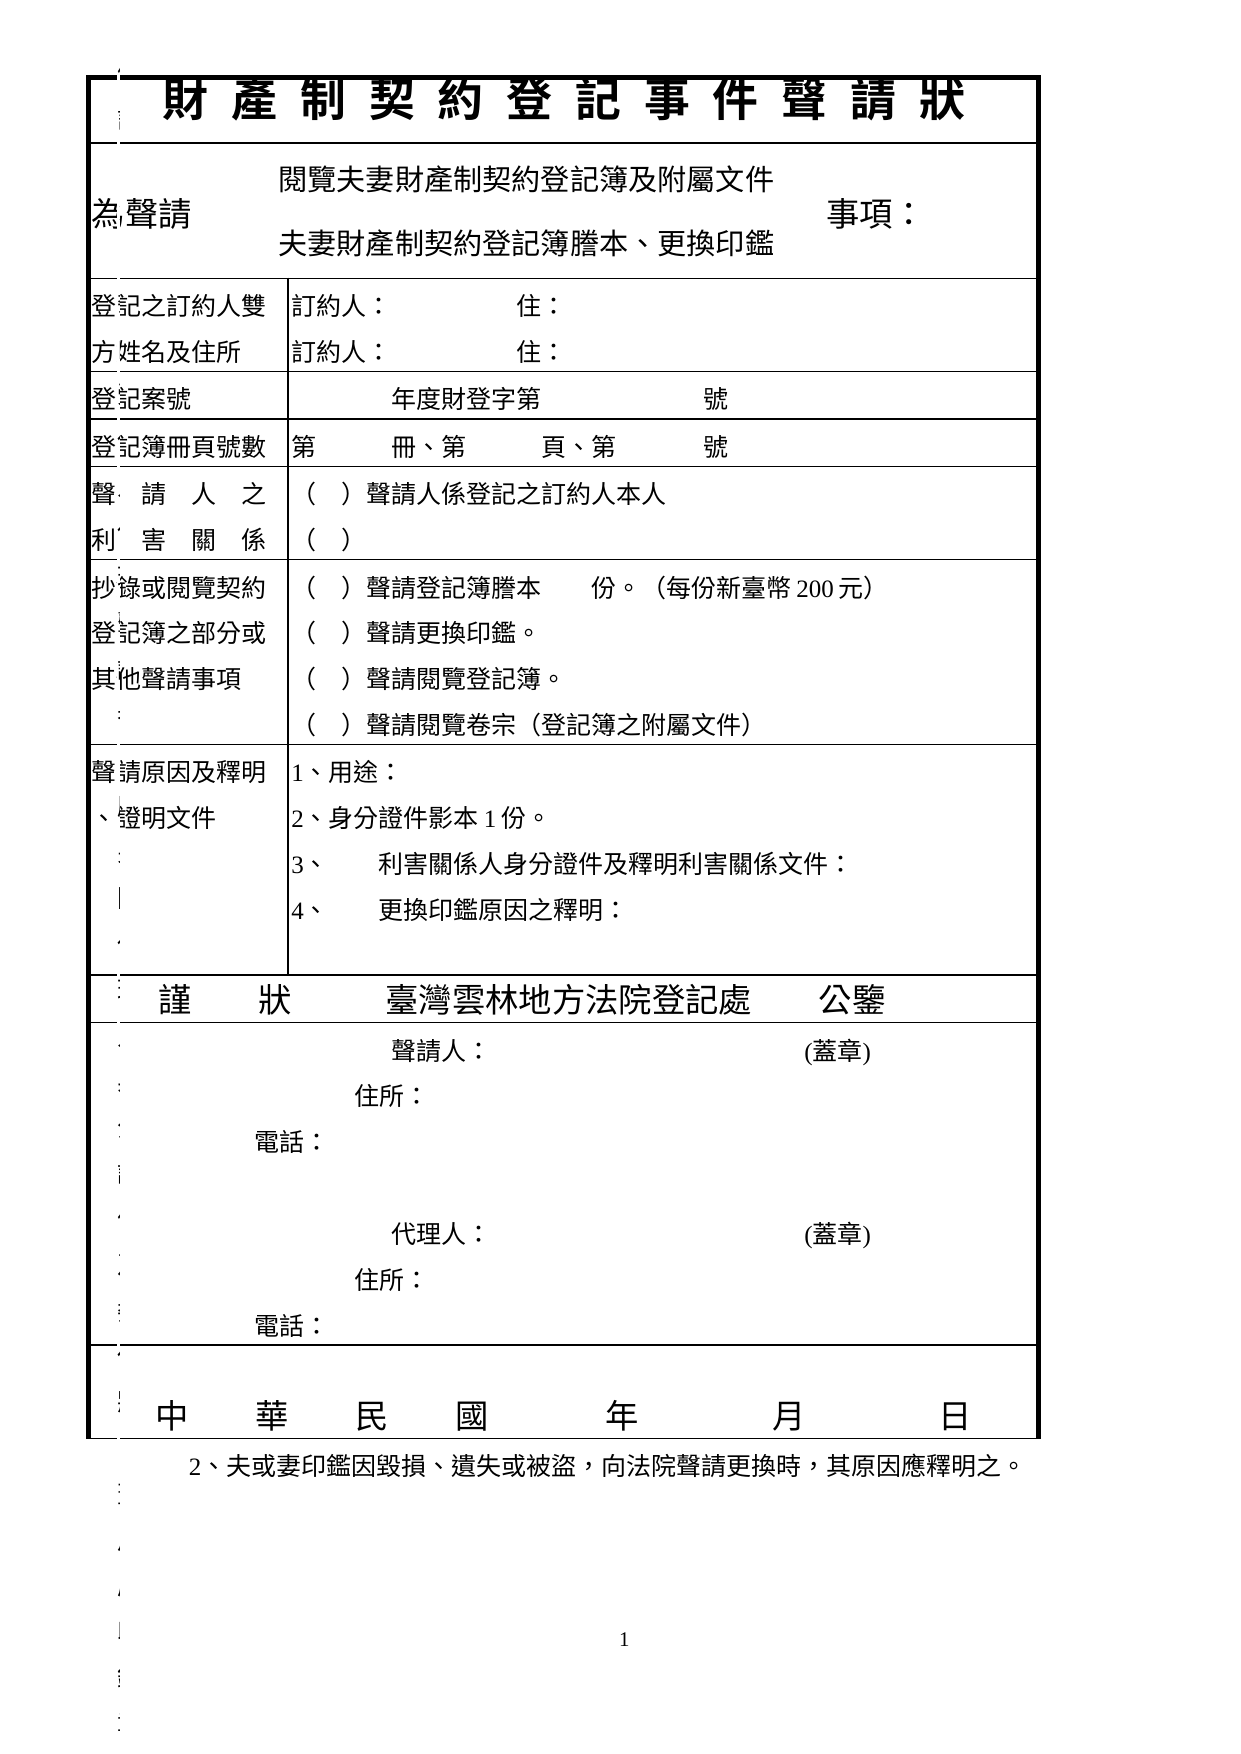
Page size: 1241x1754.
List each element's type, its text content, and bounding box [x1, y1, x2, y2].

table_cell （ ）聲請人係登記之訂約人本人 （ ） [289, 467, 1036, 559]
table_cell 第 冊、第 頁、第 號 [289, 420, 1036, 466]
table_cell （ ）聲請登記簿謄本 份。（每份新臺幣200元） （ ）聲請更換印鑑。 （ ）聲請閱覽登記簿。 （ ）聲請閱覽卷宗（登記簿之附屬文件） [289, 560, 1036, 744]
table_cell 年度財登字第 號 [289, 372, 1036, 418]
table_cell 登記簿冊頁號數 [91, 420, 117, 466]
table_cell 聲 請 人 之 利 害 關 係 [91, 467, 117, 559]
table_cell 抄錄或閱覽契約 登記簿之部分或 其他聲請事項 [91, 560, 117, 744]
table_cell 聲請原因及釋明 、證明文件 [91, 745, 117, 974]
table_cell [91, 1346, 117, 1437]
table_cell 1、用途： 2、身分證件影本1份。 利害關係人身分證件及釋明利害關係文件： 更換印鑑原因之釋明： [289, 745, 1036, 974]
table_cell 聲請原因及釋明 、證明文件 [120, 745, 287, 974]
table_cell 登記簿冊頁號數 [120, 420, 287, 466]
table_cell 為聲請 事項： [91, 144, 117, 277]
table_cell [91, 976, 117, 1022]
table_cell 謹 狀 臺灣雲林地方法院登記處 公鑒 [120, 976, 1036, 1022]
table_cell 訂約人： 住： 訂約人： 住： [289, 279, 1036, 371]
table_cell 為聲請 事項： [120, 144, 1036, 277]
table_cell 登記案號 [91, 372, 117, 418]
table_cell 中 華 民 國 年 月 日 [120, 1346, 1036, 1437]
table_cell [91, 1023, 117, 1344]
text [89, 1439, 117, 1485]
text 2、夫或妻印鑑因毀損、遺失或被盜，向法院聲請更換時，其原因應釋明之。 [120, 1439, 1152, 1485]
table_cell 登記案號 [120, 372, 287, 418]
table_header [91, 80, 117, 142]
table_cell 聲 請 人 之 利 害 關 係 [120, 467, 287, 559]
table_cell 抄錄或閱覽契約 登記簿之部分或 其他聲請事項 [120, 560, 287, 744]
table_cell 聲請人： (蓋章) 住所： 電話： 代理人： (蓋章) 住所： 電話： [120, 1023, 1036, 1344]
table_cell 登記之訂約人雙方姓名及住所 [91, 279, 117, 371]
table_cell 登記之訂約人雙方姓名及住所 [120, 279, 287, 371]
table_header 財 產 制 契 約 登 記 事 件 聲 請 狀 [120, 80, 1036, 142]
